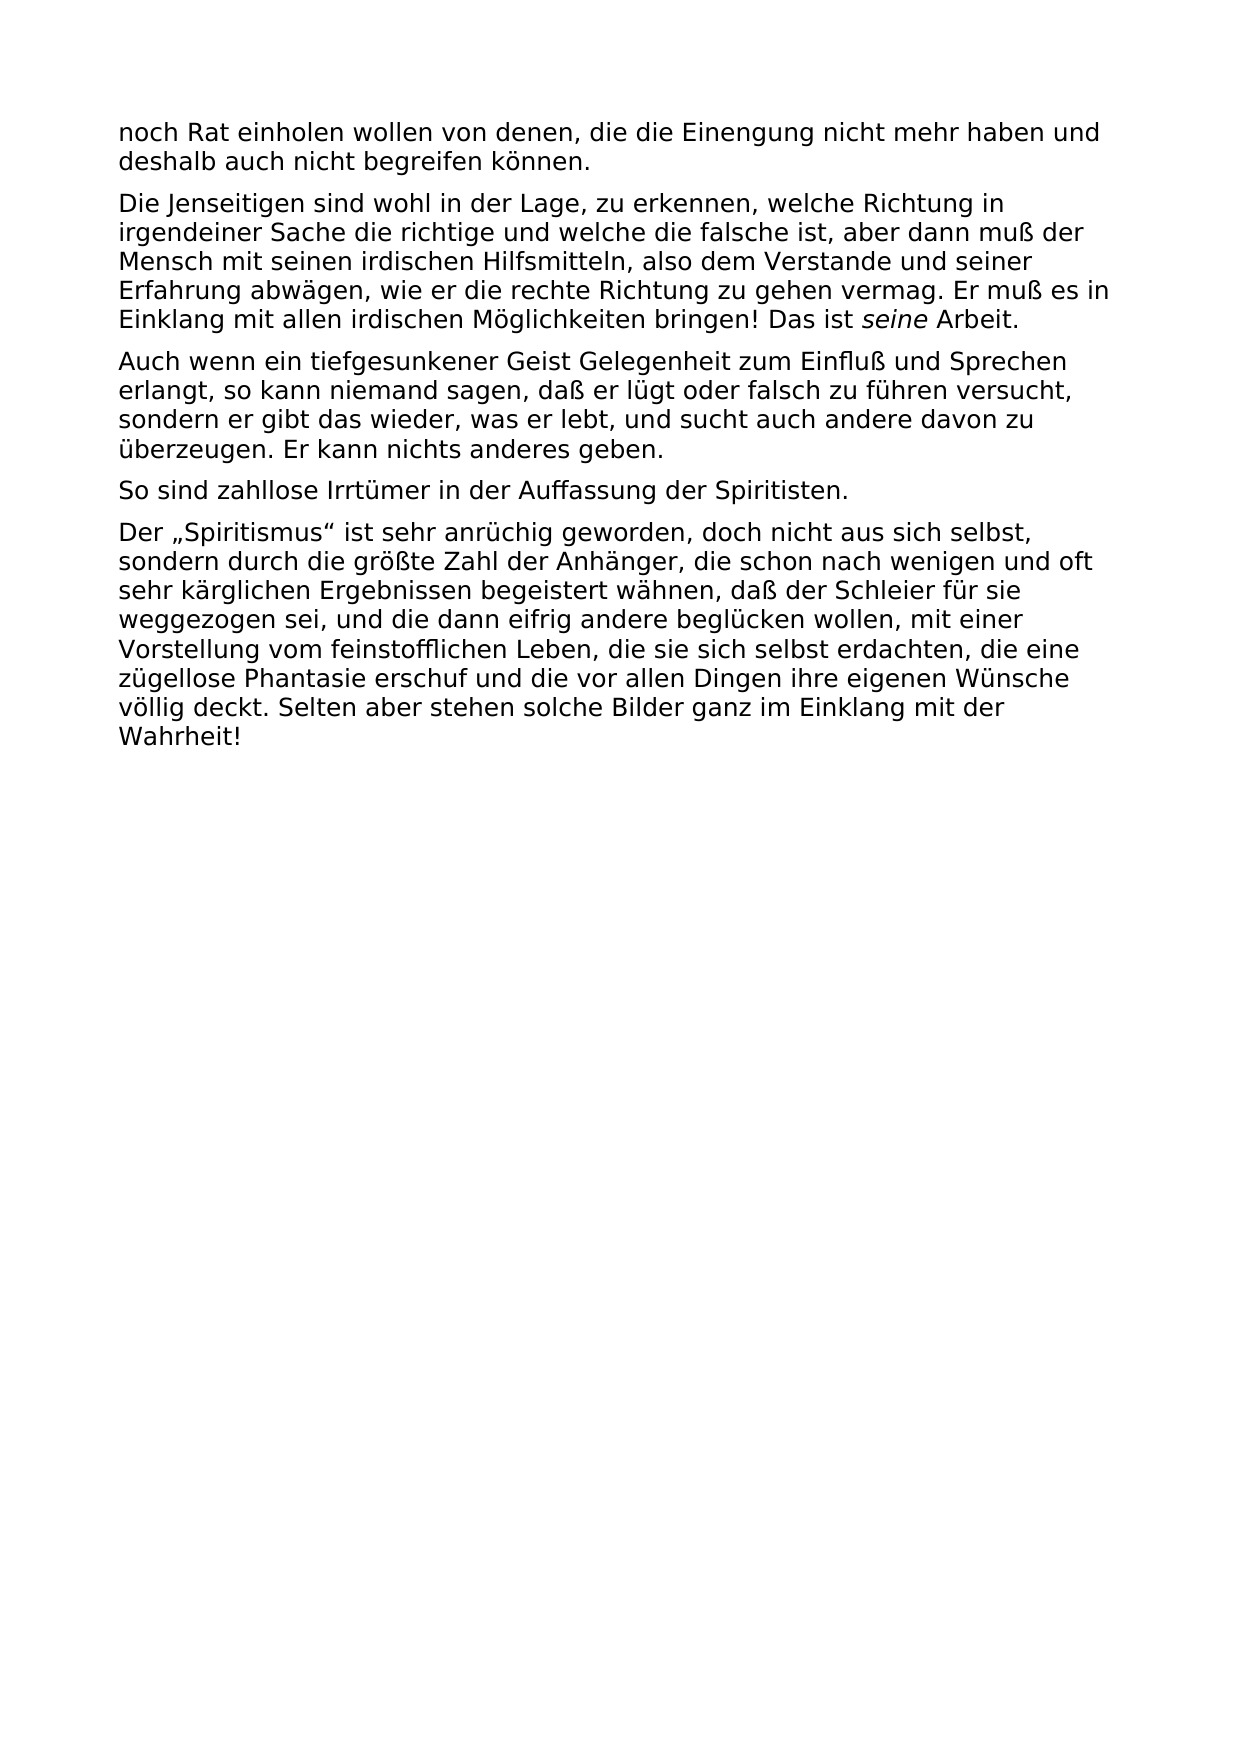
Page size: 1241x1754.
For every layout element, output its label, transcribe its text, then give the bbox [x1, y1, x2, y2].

text Die Jenseitigen sind wohl in der Lage, zu erkennen, welche Richtung in irgendeiner Sache die richtige und welche die falsche ist, aber dann muß der Mensch mit seinen irdischen Hilfsmitteln, also dem Verstande und seiner Erfahrung abwägen, wie er die rechte Richtung zu gehen vermag. Er muß es in Einklang mit allen irdischen Möglichkeiten bringen! Das ist seine Arbeit. [118, 189, 1122, 335]
text Der „Spiritismus“ ist sehr anrüchig geworden, doch nicht aus sich selbst, sondern durch die größte Zahl der Anhänger, die schon nach wenigen und oft sehr kärglichen Ergebnissen begeistert wähnen, daß der Schleier für sie weggezogen sei, und die dann eifrig andere beglücken wollen, mit einer Vorstellung vom feinstofflichen Leben, die sie sich selbst erdachten, die eine zügellose Phantasie erschuf und die vor allen Dingen ihre eigenen Wünsche völlig deckt. Selten aber stehen solche Bilder ganz im Einklang mit der Wahrheit! [118, 518, 1122, 751]
text So sind zahllose Irrtümer in der Auffassung der Spiritisten. [118, 476, 1122, 506]
text noch Rat einholen wollen von denen, die die Einengung nicht mehr haben und deshalb auch nicht begreifen können. [118, 118, 1122, 176]
text Auch wenn ein tiefgesunkener Geist Gelegenheit zum Einfluß und Sprechen erlangt, so kann niemand sagen, daß er lügt oder falsch zu führen versucht, sondern er gibt das wieder, was er lebt, und sucht auch andere davon zu überzeugen. Er kann nichts anderes geben. [118, 347, 1122, 464]
